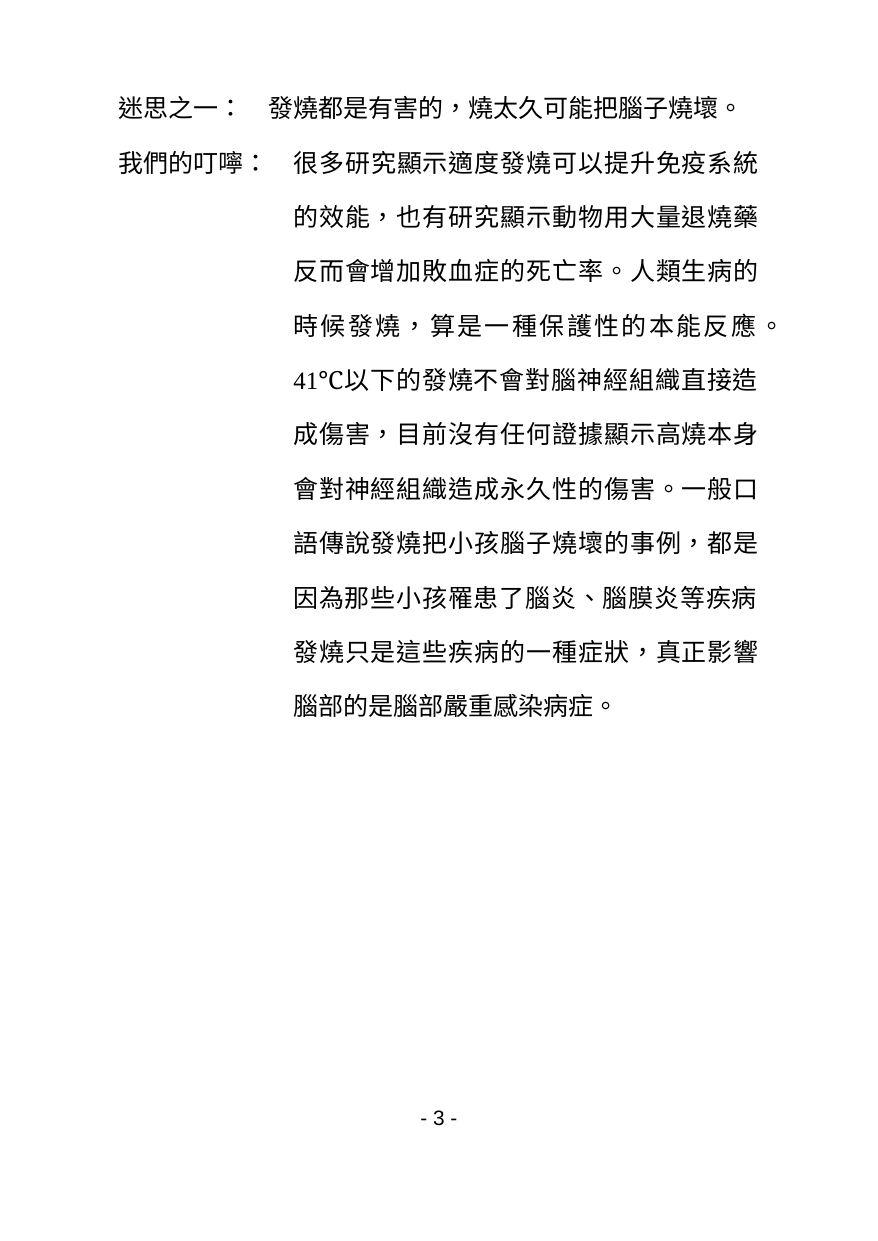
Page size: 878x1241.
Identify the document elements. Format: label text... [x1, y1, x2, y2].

text 迷思之一： 發燒都是有害的，燒太久可能把腦子燒壞。 [118, 89, 759, 125]
text 我們的叮嚀： 很多研究顯示適度發燒可以提升免疫系統的效能，也有研究顯示動物用大量退燒藥反而會增加敗血症的死亡率。人類生病的時候發燒，算是一種保護性的本能反應。41℃以下的發燒不會對腦神經組織直接造成傷害，目前沒有任何證據顯示高燒本身會對神經組織造成永久性的傷害。一般口語傳說發燒把小孩腦子燒壞的事例，都是因為那些小孩罹患了腦炎、腦膜炎等疾病，發燒只是這些疾病的一種症狀，真正影響腦部的是腦部嚴重感染病症。 [118, 143, 759, 723]
